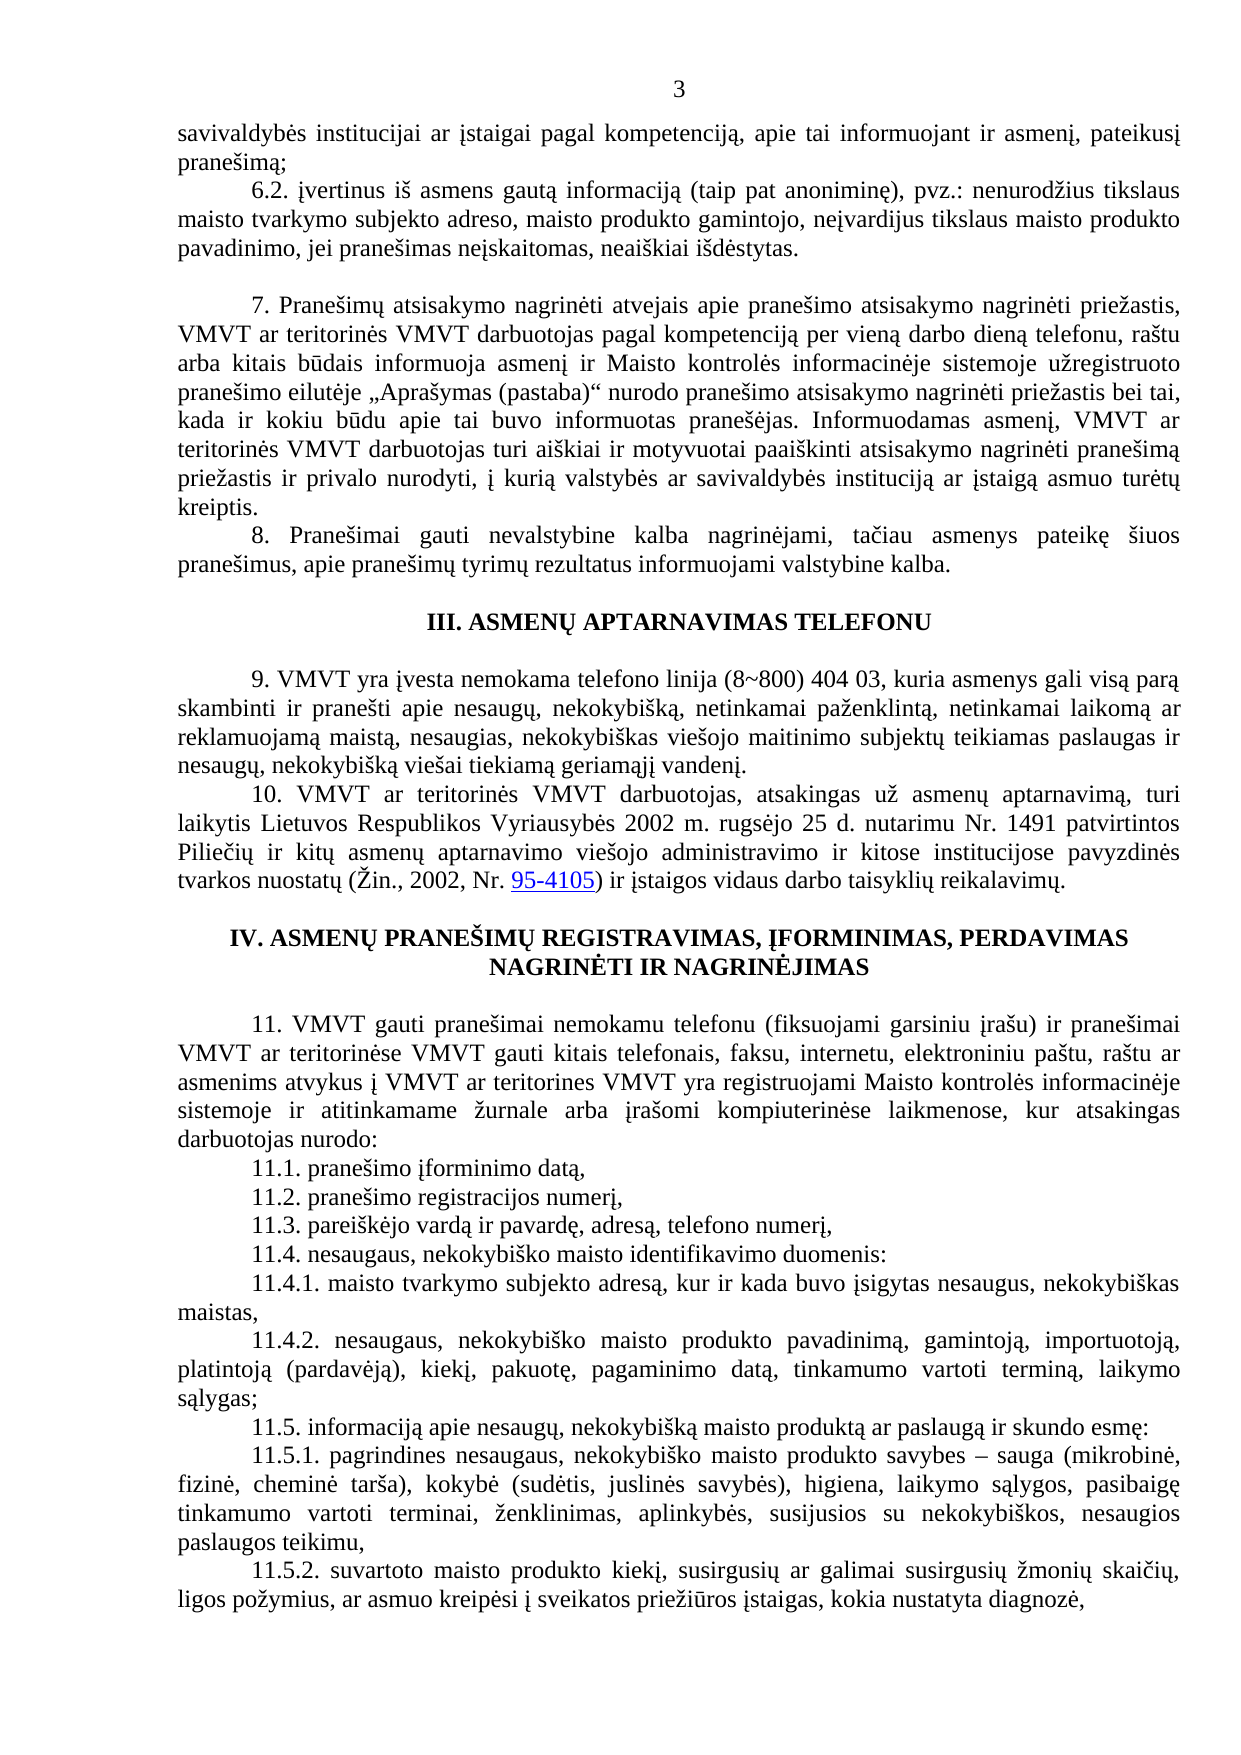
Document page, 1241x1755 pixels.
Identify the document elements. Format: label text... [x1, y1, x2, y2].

text 10. VMVT ar teritorinės VMVT darbuotojas, atsakingas už asmenų aptarnavimą, turi laikytis Lietuvos Respublikos Vyriausybės 2002 m. rugsėjo 25 d. nutarimu Nr. 1491 patvirtintos Piliečių ir kitų asmenų aptarnavimo viešojo administravimo ir kitose institucijose pavyzdinės tvarkos nuostatų (Žin., 2002, Nr. 95-4105) ir įstaigos vidaus darbo taisyklių reikalavimų. [177, 779, 1181, 894]
text savivaldybės institucijai ar įstaigai pagal kompetenciją, apie tai informuojant ir asmenį, pateikusį pranešimą; [177, 118, 1181, 176]
text 11.3. pareiškėjo vardą ir pavardę, adresą, telefono numerį, [177, 1211, 1181, 1239]
text 6.2. įvertinus iš asmens gautą informaciją (taip pat anoniminę), pvz.: nenurodžius tikslaus maisto tvarkymo subjekto adreso, maisto produkto gamintojo, neįvardijus tikslaus maisto produkto pavadinimo, jei pranešimas neįskaitomas, neaiškiai išdėstytas. [177, 176, 1181, 262]
text 11.4. nesaugaus, nekokybiško maisto identifikavimo duomenis: [177, 1239, 1181, 1268]
text 9. VMVT yra įvesta nemokama telefono linija (8~800) 404 03, kuria asmenys gali visą parą skambinti ir pranešti apie nesaugų, nekokybišką, netinkamai paženklintą, netinkamai laikomą ar reklamuojamą maistą, nesaugias, nekokybiškas viešojo maitinimo subjektų teikiamas paslaugas ir nesaugų, nekokybišką viešai tiekiamą geriamąjį vandenį. [177, 664, 1181, 779]
text 8. Pranešimai gauti nevalstybine kalba nagrinėjami, tačiau asmenys pateikę šiuos pranešimus, apie pranešimų tyrimų rezultatus informuojami valstybine kalba. [177, 521, 1181, 578]
text 11.5. informaciją apie nesaugų, nekokybišką maisto produktą ar paslaugą ir skundo esmę: [177, 1412, 1181, 1441]
text 11.5.2. suvartoto maisto produkto kiekį, susirgusių ar galimai susirgusių žmonių skaičių, ligos požymius, ar asmuo kreipėsi į sveikatos priežiūros įstaigas, kokia nustatyta diagnozė, [177, 1556, 1181, 1613]
text IV. ASMENŲ PRANEŠIMŲ REGISTRAVIMAS, ĮFORMINIMAS, PERDAVIMAS NAGRINĖTI IR NAGRINĖJIMAS [177, 923, 1181, 981]
text 11.4.1. maisto tvarkymo subjekto adresą, kur ir kada buvo įsigytas nesaugus, nekokybiškas maistas, [177, 1268, 1181, 1326]
text 11.2. pranešimo registracijos numerį, [177, 1182, 1181, 1211]
text 7. Pranešimų atsisakymo nagrinėti atvejais apie pranešimo atsisakymo nagrinėti priežastis, VMVT ar teritorinės VMVT darbuotojas pagal kompetenciją per vieną darbo dieną telefonu, raštu arba kitais būdais informuoja asmenį ir Maisto kontrolės informacinėje sistemoje užregistruoto pranešimo eilutėje „Aprašymas (pastaba)“ nurodo pranešimo atsisakymo nagrinėti priežastis bei tai, kada ir kokiu būdu apie tai buvo informuotas pranešėjas. Informuodamas asmenį, VMVT ar teritorinės VMVT darbuotojas turi aiškiai ir motyvuotai paaiškinti atsisakymo nagrinėti pranešimą priežastis ir privalo nurodyti, į kurią valstybės ar savivaldybės instituciją ar įstaigą asmuo turėtų kreiptis. [177, 291, 1181, 521]
text 11.5.1. pagrindines nesaugaus, nekokybiško maisto produkto savybes – sauga (mikrobinė, fizinė, cheminė tarša), kokybė (sudėtis, juslinės savybės), higiena, laikymo sąlygos, pasibaigę tinkamumo vartoti terminai, ženklinimas, aplinkybės, susijusios su nekokybiškos, nesaugios paslaugos teikimu, [177, 1441, 1181, 1556]
text 11.4.2. nesaugaus, nekokybiško maisto produkto pavadinimą, gamintoją, importuotoją, platintoją (pardavėją), kiekį, pakuotę, pagaminimo datą, tinkamumo vartoti terminą, laikymo sąlygas; [177, 1326, 1181, 1412]
text 11.1. pranešimo įforminimo datą, [177, 1153, 1181, 1182]
text 11. VMVT gauti pranešimai nemokamu telefonu (fiksuojami garsiniu įrašu) ir pranešimai VMVT ar teritorinėse VMVT gauti kitais telefonais, faksu, internetu, elektroniniu paštu, raštu ar asmenims atvykus į VMVT ar teritorines VMVT yra registruojami Maisto kontrolės informacinėje sistemoje ir atitinkamame žurnale arba įrašomi kompiuterinėse laikmenose, kur atsakingas darbuotojas nurodo: [177, 1009, 1181, 1153]
text III. ASMENŲ APTARNAVIMAS TELEFONU [177, 607, 1181, 636]
